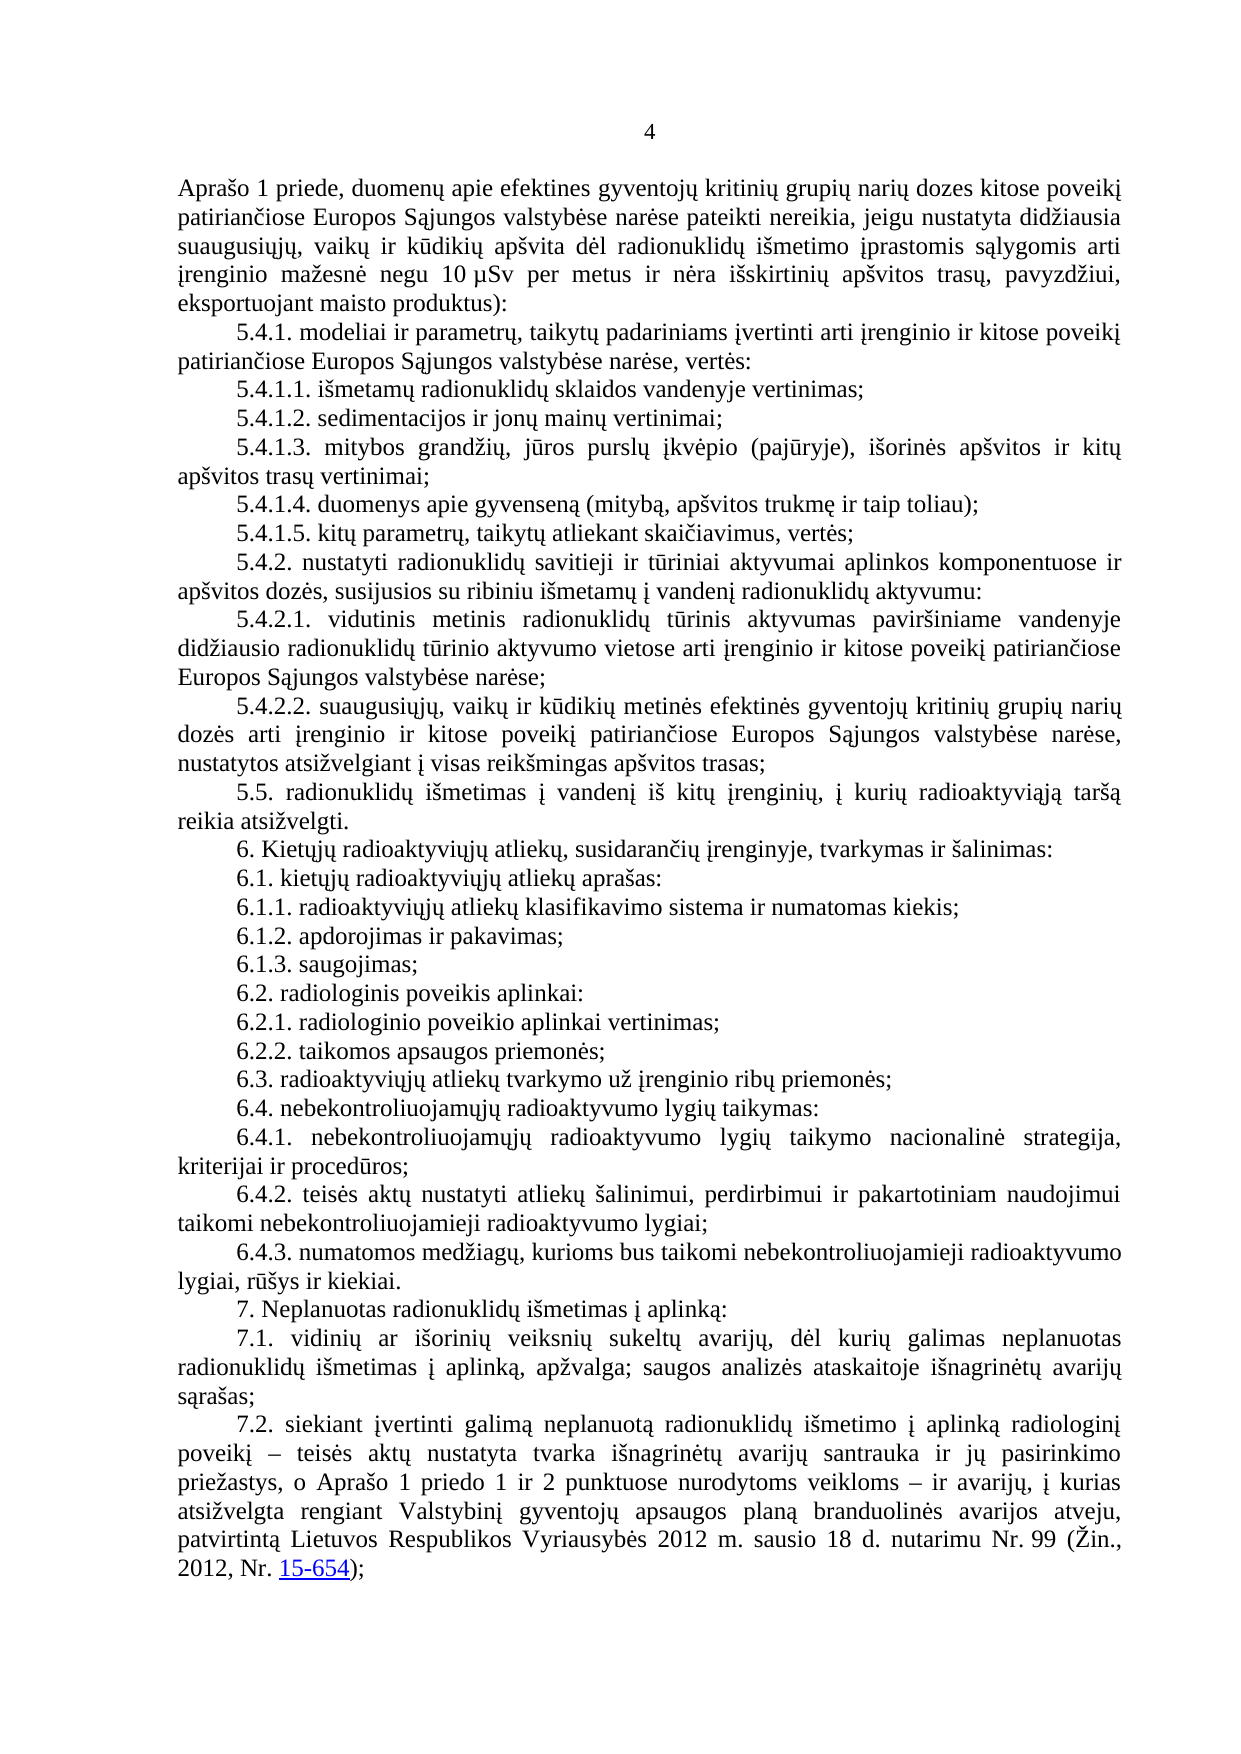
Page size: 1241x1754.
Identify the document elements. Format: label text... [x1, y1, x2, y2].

text 5.4.1.4. duomenys apie gyvenseną (mitybą, apšvitos trukmę ir taip toliau); [177, 489, 1122, 518]
text 6.4.2. teisės aktų nustatyti atliekų šalinimui, perdirbimui ir pakartotiniam naudojimui taikomi nebekontroliuojamieji radioaktyvumo lygiai; [177, 1179, 1122, 1237]
text 6. Kietųjų radioaktyviųjų atliekų, susidarančių įrenginyje, tvarkymas ir šalinimas: [177, 834, 1122, 863]
text 6.4.1. nebekontroliuojamųjų radioaktyvumo lygių taikymo nacionalinė strategija, kriterijai ir procedūros; [177, 1122, 1122, 1179]
text 7. Neplanuotas radionuklidų išmetimas į aplinką: [177, 1294, 1122, 1323]
text 5.4.1.5. kitų parametrų, taikytų atliekant skaičiavimus, vertės; [177, 518, 1122, 547]
text 6.4.3. numatomos medžiagų, kurioms bus taikomi nebekontroliuojamieji radioaktyvumo lygiai, rūšys ir kiekiai. [177, 1237, 1122, 1294]
text 6.2.1. radiologinio poveikio aplinkai vertinimas; [177, 1007, 1122, 1036]
text 5.4.1.2. sedimentacijos ir jonų mainų vertinimai; [177, 403, 1122, 432]
text 6.3. radioaktyviųjų atliekų tvarkymo už įrenginio ribų priemonės; [177, 1064, 1122, 1093]
text 7.2. siekiant įvertinti galimą neplanuotą radionuklidų išmetimo į aplinką radiologinį poveikį – teisės aktų nustatyta tvarka išnagrinėtų avarijų santrauka ir jų pasirinkimo priežastys, o Aprašo 1 priedo 1 ir 2 punktuose nurodytoms veikloms – ir avarijų, į kurias atsižvelgta rengiant Valstybinį gyventojų apsaugos planą branduolinės avarijos atveju, patvirtintą Lietuvos Respublikos Vyriausybės 2012 m. sausio 18 d. nutarimu Nr. 99 (Žin., 2012, Nr. 15-654); [177, 1409, 1122, 1582]
text 6.1.2. apdorojimas ir pakavimas; [177, 921, 1122, 949]
text 6.1. kietųjų radioaktyviųjų atliekų aprašas: [177, 863, 1122, 892]
text 5.4.1.1. išmetamų radionuklidų sklaidos vandenyje vertinimas; [177, 374, 1122, 403]
text 5.4.2.1. vidutinis metinis radionuklidų tūrinis aktyvumas paviršiniame vandenyje didžiausio radionuklidų tūrinio aktyvumo vietose arti įrenginio ir kitose poveikį patiriančiose Europos Sąjungos valstybėse narėse; [177, 604, 1122, 691]
text 6.4. nebekontroliuojamųjų radioaktyvumo lygių taikymas: [177, 1093, 1122, 1122]
text 7.1. vidinių ar išorinių veiksnių sukeltų avarijų, dėl kurių galimas neplanuotas radionuklidų išmetimas į aplinką, apžvalga; saugos analizės ataskaitoje išnagrinėtų avarijų sąrašas; [177, 1323, 1122, 1409]
text 5.4.1. modeliai ir parametrų, taikytų padariniams įvertinti arti įrenginio ir kitose poveikį patiriančiose Europos Sąjungos valstybėse narėse, vertės: [177, 317, 1122, 374]
text 5.4.1.3. mitybos grandžių, jūros purslų įkvėpio (pajūryje), išorinės apšvitos ir kitų apšvitos trasų vertinimai; [177, 432, 1122, 489]
text 6.1.3. saugojimas; [177, 949, 1122, 978]
text 5.4.2.2. suaugusiųjų, vaikų ir kūdikių metinės efektinės gyventojų kritinių grupių narių dozės arti įrenginio ir kitose poveikį patiriančiose Europos Sąjungos valstybėse narėse, nustatytos atsižvelgiant į visas reikšmingas apšvitos trasas; [177, 691, 1122, 777]
text 6.2. radiologinis poveikis aplinkai: [177, 978, 1122, 1007]
text 6.2.2. taikomos apsaugos priemonės; [177, 1036, 1122, 1064]
text 5.4.2. nustatyti radionuklidų savitieji ir tūriniai aktyvumai aplinkos komponentuose ir apšvitos dozės, susijusios su ribiniu išmetamų į vandenį radionuklidų aktyvumu: [177, 547, 1122, 604]
text 6.1.1. radioaktyviųjų atliekų klasifikavimo sistema ir numatomas kiekis; [177, 892, 1122, 921]
text Aprašo 1 priede, duomenų apie efektines gyventojų kritinių grupių narių dozes kitose poveikį patiriančiose Europos Sąjungos valstybėse narėse pateikti nereikia, jeigu nustatyta didžiausia suaugusiųjų, vaikų ir kūdikių apšvita dėl radionuklidų išmetimo įprastomis sąlygomis arti įrenginio mažesnė negu 10 µSv per metus ir nėra išskirtinių apšvitos trasų, pavyzdžiui, eksportuojant maisto produktus): [177, 173, 1122, 317]
text 5.5. radionuklidų išmetimas į vandenį iš kitų įrenginių, į kurių radioaktyviąją taršą reikia atsižvelgti. [177, 777, 1122, 834]
